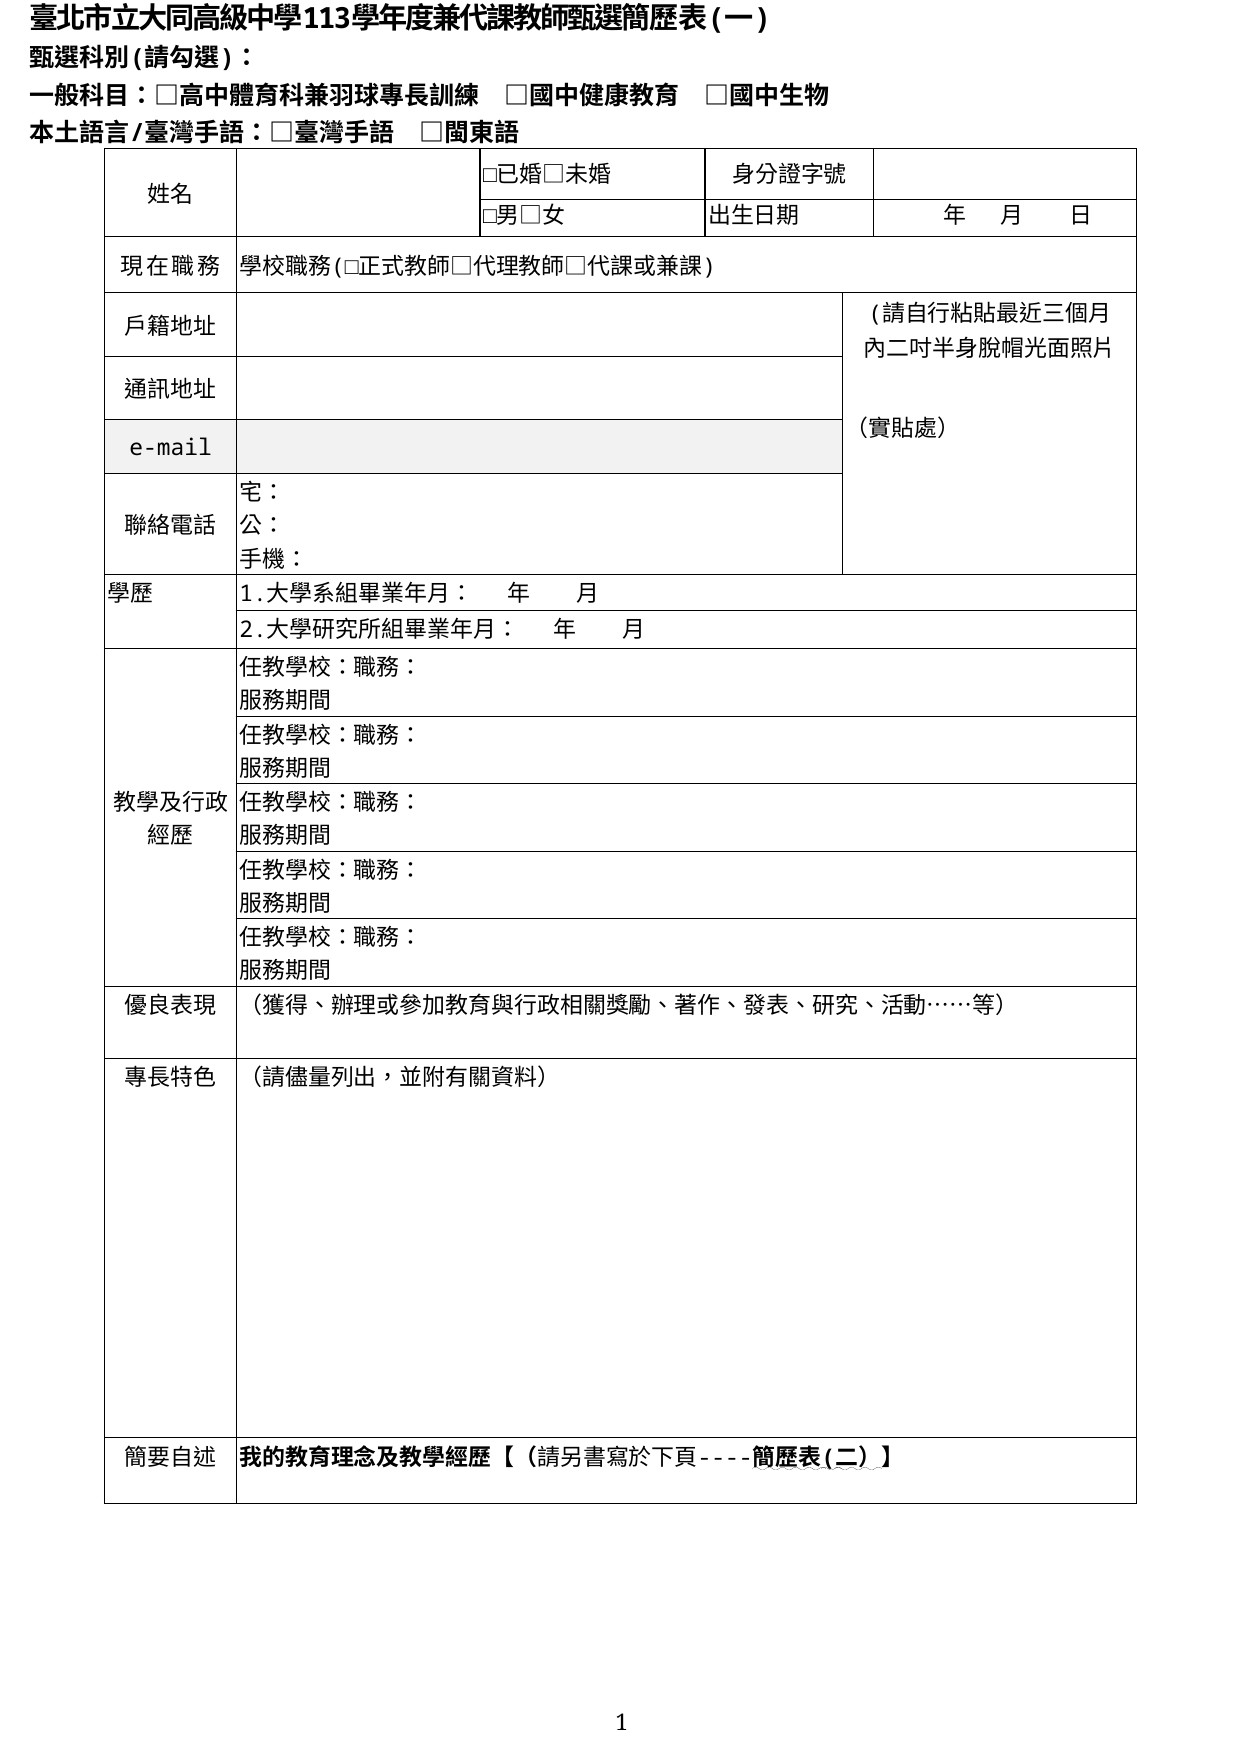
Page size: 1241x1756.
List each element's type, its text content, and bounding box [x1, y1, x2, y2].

table_cell 2.大學研究所組畢業年月： 年 月 [237, 611, 1136, 648]
table_header 身分證字號 [706, 149, 873, 199]
text 本土語言/臺灣手語：□臺灣手語 □閩東語 [29, 117, 1211, 148]
table_cell 宅： 公： 手機： [237, 474, 842, 574]
table_cell 學歷 [105, 575, 236, 648]
table_cell 通訊地址 [105, 357, 236, 419]
table_header □已婚□未婚 [481, 149, 704, 199]
table_cell 年 月 日 [874, 200, 1136, 236]
table_cell 現在職務 [105, 237, 236, 292]
table_cell [237, 420, 842, 473]
table_cell 任教學校：職務： 服務期間 [237, 784, 1136, 851]
table_cell 專長特色 [105, 1059, 236, 1437]
table_cell 任教學校：職務： 服務期間 [237, 717, 1136, 783]
table_header [237, 149, 479, 236]
text 一般科目：□高中體育科兼羽球專長訓練 □國中健康教育 □國中生物 [29, 79, 1211, 110]
table_cell 聯絡電話 [105, 474, 236, 574]
table_cell 我的教育理念及教學經歷【（請另書寫於下頁----簡歷表(二）】 [237, 1438, 1136, 1503]
text 臺北市立大同高級中學113學年度兼代課教師甄選簡歷表(一) [29, 0, 1211, 35]
table_cell 戶籍地址 [105, 293, 236, 356]
table_cell 學校職務(□正式教師□代理教師□代課或兼課) [237, 237, 1136, 292]
table_cell 1.大學系組畢業年月： 年 月 [237, 575, 1136, 610]
table_cell 任教學校：職務： 服務期間 [237, 852, 1136, 918]
table_cell [237, 293, 842, 356]
table_cell 簡要自述 [105, 1438, 236, 1503]
table_cell （獲得、辦理或參加教育與行政相關獎勵、著作、發表、研究、活動……等） [237, 987, 1136, 1058]
table_cell (請自行粘貼最近三個月內二吋半身脫帽光面照片 （實貼處） [843, 293, 1136, 574]
table_cell e-mail [105, 420, 236, 473]
table_cell 任教學校：職務： 服務期間 [237, 649, 1136, 716]
table_cell [237, 357, 842, 419]
table_cell 教學及行政經歷 [105, 649, 236, 986]
table_header 姓名 [105, 149, 236, 236]
table_cell 優良表現 [105, 987, 236, 1058]
table_cell □男□女 [481, 200, 704, 236]
text 甄選科別(請勾選)： [29, 42, 1211, 73]
table_cell 出生日期 [706, 200, 873, 236]
table_cell （請儘量列出，並附有關資料） [237, 1059, 1136, 1437]
table_header [874, 149, 1136, 199]
table_cell 任教學校：職務： 服務期間 [237, 919, 1136, 986]
